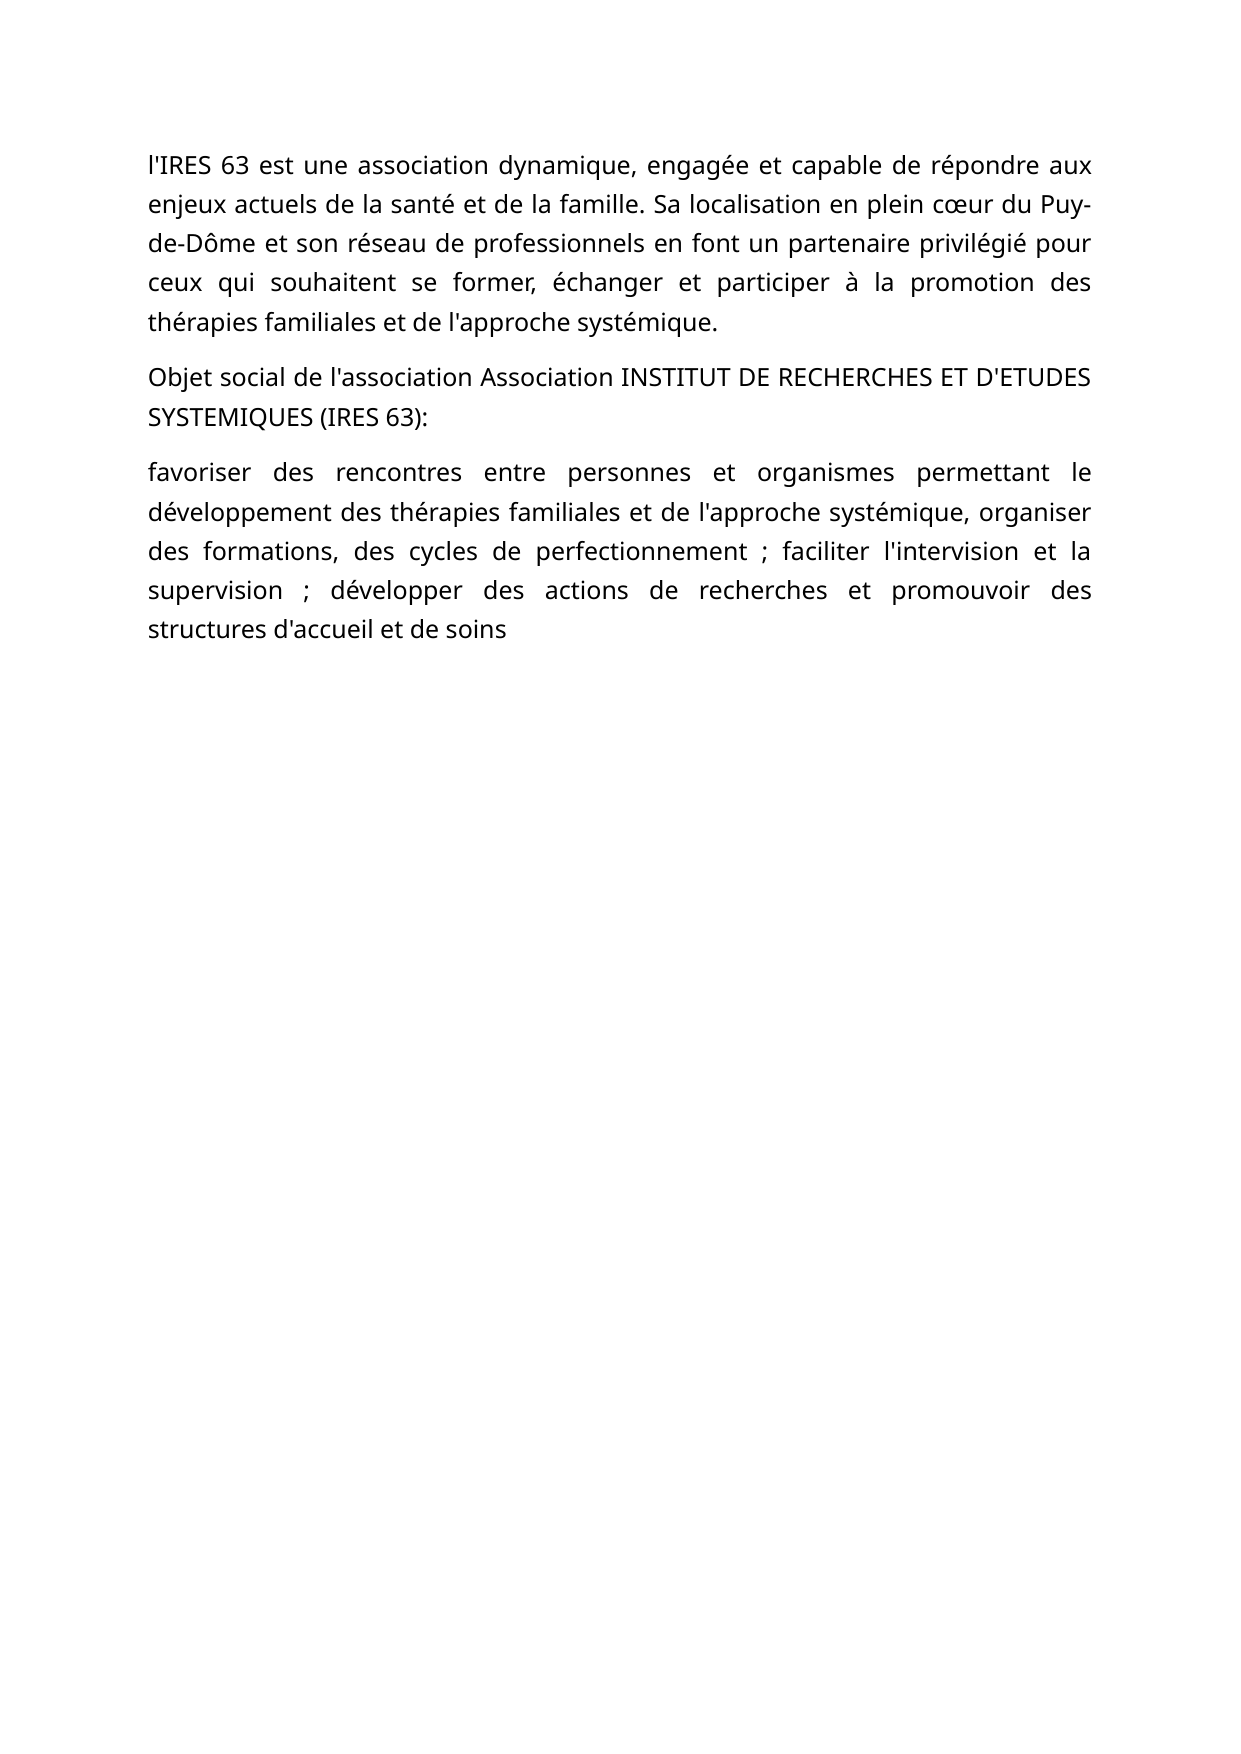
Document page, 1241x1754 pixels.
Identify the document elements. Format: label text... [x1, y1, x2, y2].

text l'IRES 63 est une association dynamique, engagée et capable de répondre aux enjeux actuels de la santé et de la famille. Sa localisation en plein cœur du Puy-de-Dôme et son réseau de professionnels en font un partenaire privilégié pour ceux qui souhaitent se former, échanger et participer à la promotion des thérapies familiales et de l'approche systémique. [148, 148, 1093, 338]
text Objet social de l'association Association INSTITUT DE RECHERCHES ET D'ETUDES SYSTEMIQUES (IRES 63): [148, 360, 1093, 433]
text favoriser des rencontres entre personnes et organismes permettant le développement des thérapies familiales et de l'approche systémique, organiser des formations, des cycles de perfectionnement ; faciliter l'intervision et la supervision ; développer des actions de recherches et promouvoir des structures d'accueil et de soins [148, 455, 1093, 646]
